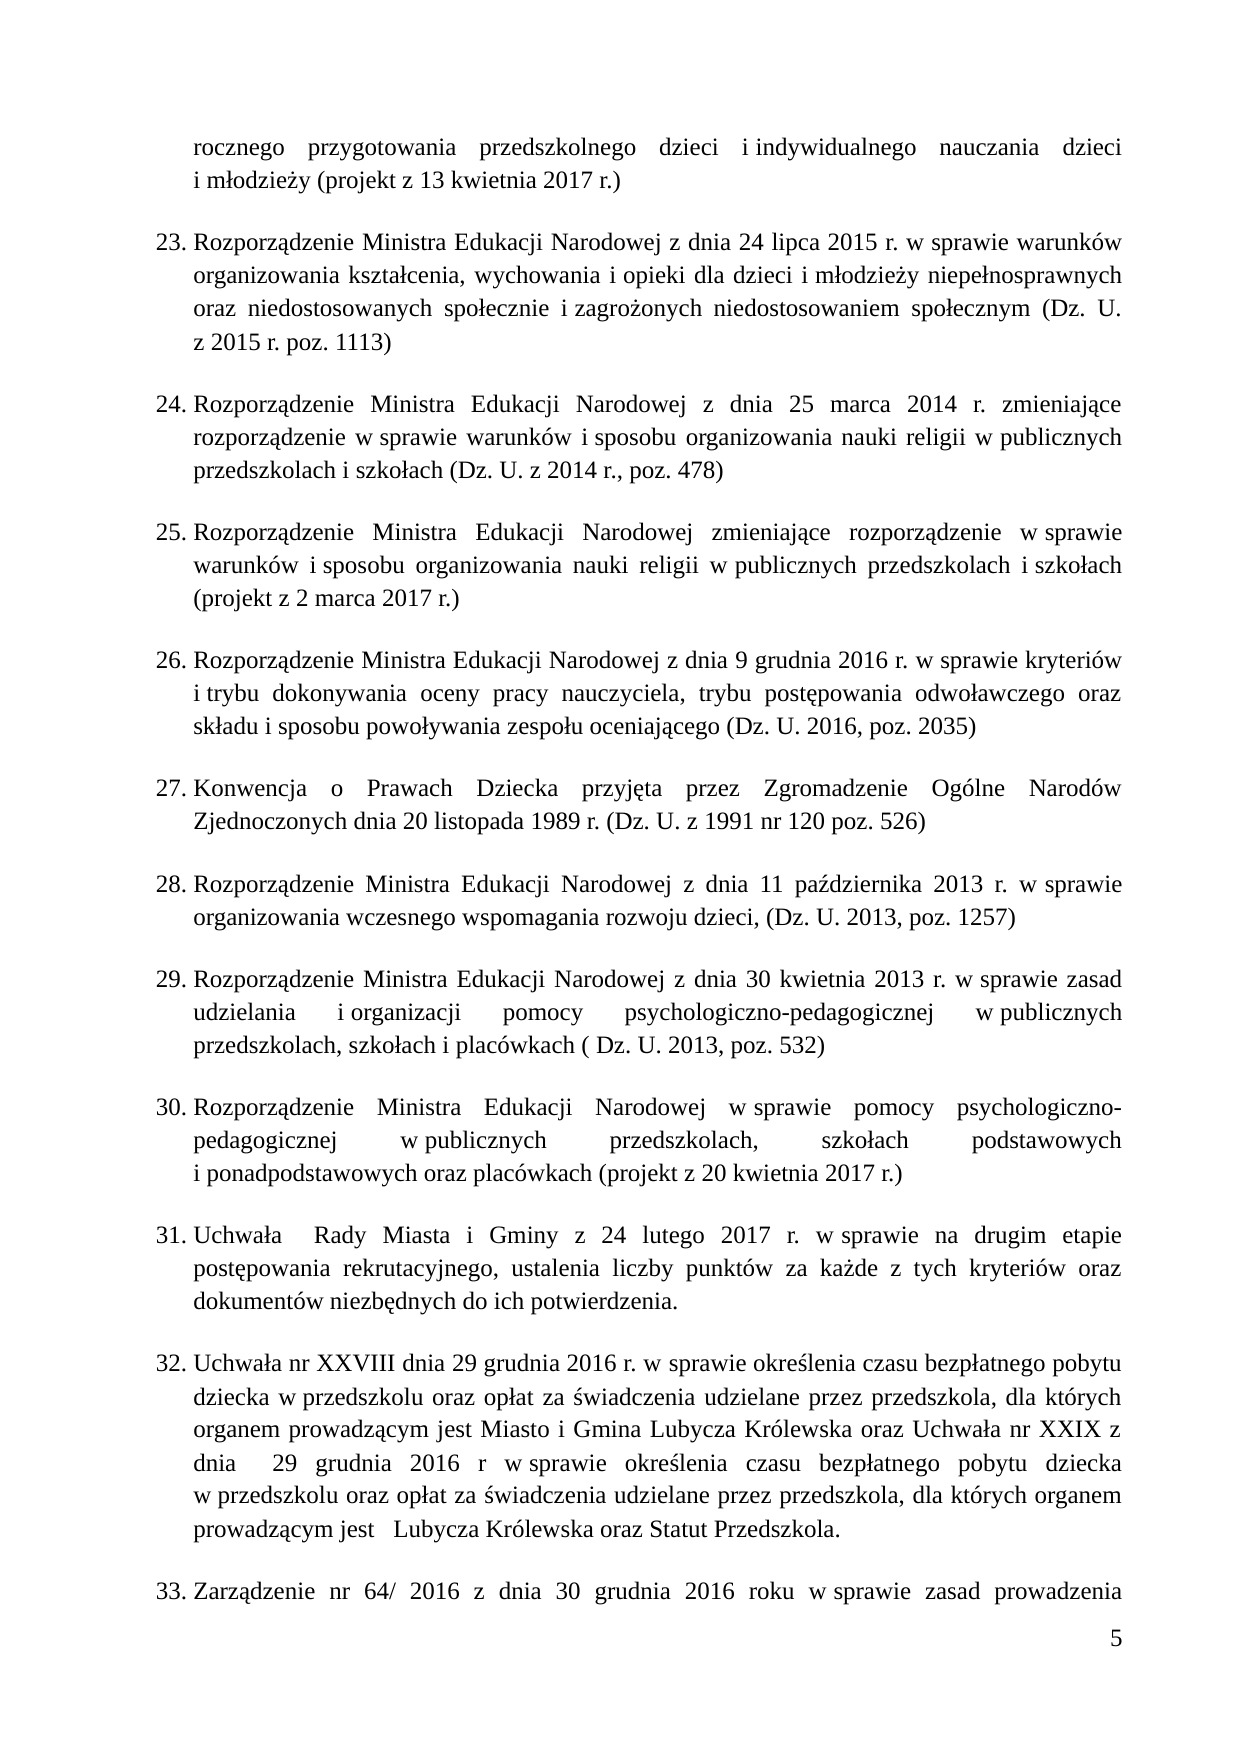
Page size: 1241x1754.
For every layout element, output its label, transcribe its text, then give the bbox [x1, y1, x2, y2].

list Rozporządzenie Ministra Edukacji Narodowej z dnia 11 października 2013 r. w sprawie organizowania wczesnego wspomagania rozwoju dzieci, (Dz. U. 2013, poz. 1257) [156, 869, 1122, 930]
list Rozporządzenie Ministra Edukacji Narodowej zmieniające rozporządzenie w sprawie warunków i sposobu organizowania nauki religii w publicznych przedszkolach i szkołach (projekt z 2 marca 2017 r.) [156, 517, 1122, 612]
list Uchwała Rady Miasta i Gminy z 24 lutego 2017 r. w sprawie na drugim etapie postępowania rekrutacyjnego, ustalenia liczby punktów za każde z tych kryteriów oraz dokumentów niezbędnych do ich potwierdzenia. [156, 1220, 1122, 1315]
list Rozporządzenie Ministra Edukacji Narodowej w sprawie pomocy psychologiczno-pedagogicznej w publicznych przedszkolach, szkołach podstawowych i ponadpodstawowych oraz placówkach (projekt z 20 kwietnia 2017 r.) [156, 1092, 1122, 1187]
list Rozporządzenie Ministra Edukacji Narodowej z dnia 30 kwietnia 2013 r. w sprawie zasad udzielania i organizacji pomocy psychologiczno-pedagogicznej w publicznych przedszkolach, szkołach i placówkach ( Dz. U. 2013, poz. 532) [156, 964, 1122, 1059]
list Rozporządzenie Ministra Edukacji Narodowej z dnia 25 marca 2014 r. zmieniające rozporządzenie w sprawie warunków i sposobu organizowania nauki religii w publicznych przedszkolach i szkołach (Dz. U. z 2014 r., poz. 478) [156, 389, 1122, 483]
list Uchwała nr XXVIII dnia 29 grudnia 2016 r. w sprawie określenia czasu bezpłatnego pobytu dziecka w przedszkolu oraz opłat za świadczenia udzielane przez przedszkola, dla których organem prowadzącym jest Miasto i Gmina Lubycza Królewska oraz Uchwała nr XXIX z dnia 29 grudnia 2016 r w sprawie określenia czasu bezpłatnego pobytu dziecka w przedszkolu oraz opłat za świadczenia udzielane przez przedszkola, dla których organem prowadzącym jest Lubycza Królewska oraz Statut Przedszkola. [156, 1348, 1122, 1542]
list Konwencja o Prawach Dziecka przyjęta przez Zgromadzenie Ogólne Narodów Zjednoczonych dnia 20 listopada 1989 r. (Dz. U. z 1991 nr 120 poz. 526) [156, 773, 1122, 835]
list Rozporządzenie Ministra Edukacji Narodowej z dnia 24 lipca 2015 r. w sprawie warunków organizowania kształcenia, wychowania i opieki dla dzieci i młodzieży niepełnosprawnych oraz niedostosowanych społecznie i zagrożonych niedostosowaniem społecznym (Dz. U. z 2015 r. poz. 1113) [156, 227, 1122, 355]
list Rozporządzenie Ministra Edukacji Narodowej z dnia 9 grudnia 2016 r. w sprawie kryteriów i trybu dokonywania oceny pracy nauczyciela, trybu postępowania odwoławczego oraz składu i sposobu powoływania zespołu oceniającego (Dz. U. 2016, poz. 2035) [156, 645, 1122, 740]
list Zarządzenie nr 64/ 2016 z dnia 30 grudnia 2016 roku w sprawie zasad prowadzenia [156, 1576, 1122, 1604]
list rocznego przygotowania przedszkolnego dzieci i indywidualnego nauczania dzieci i młodzieży (projekt z 13 kwietnia 2017 r.) [156, 132, 1122, 194]
